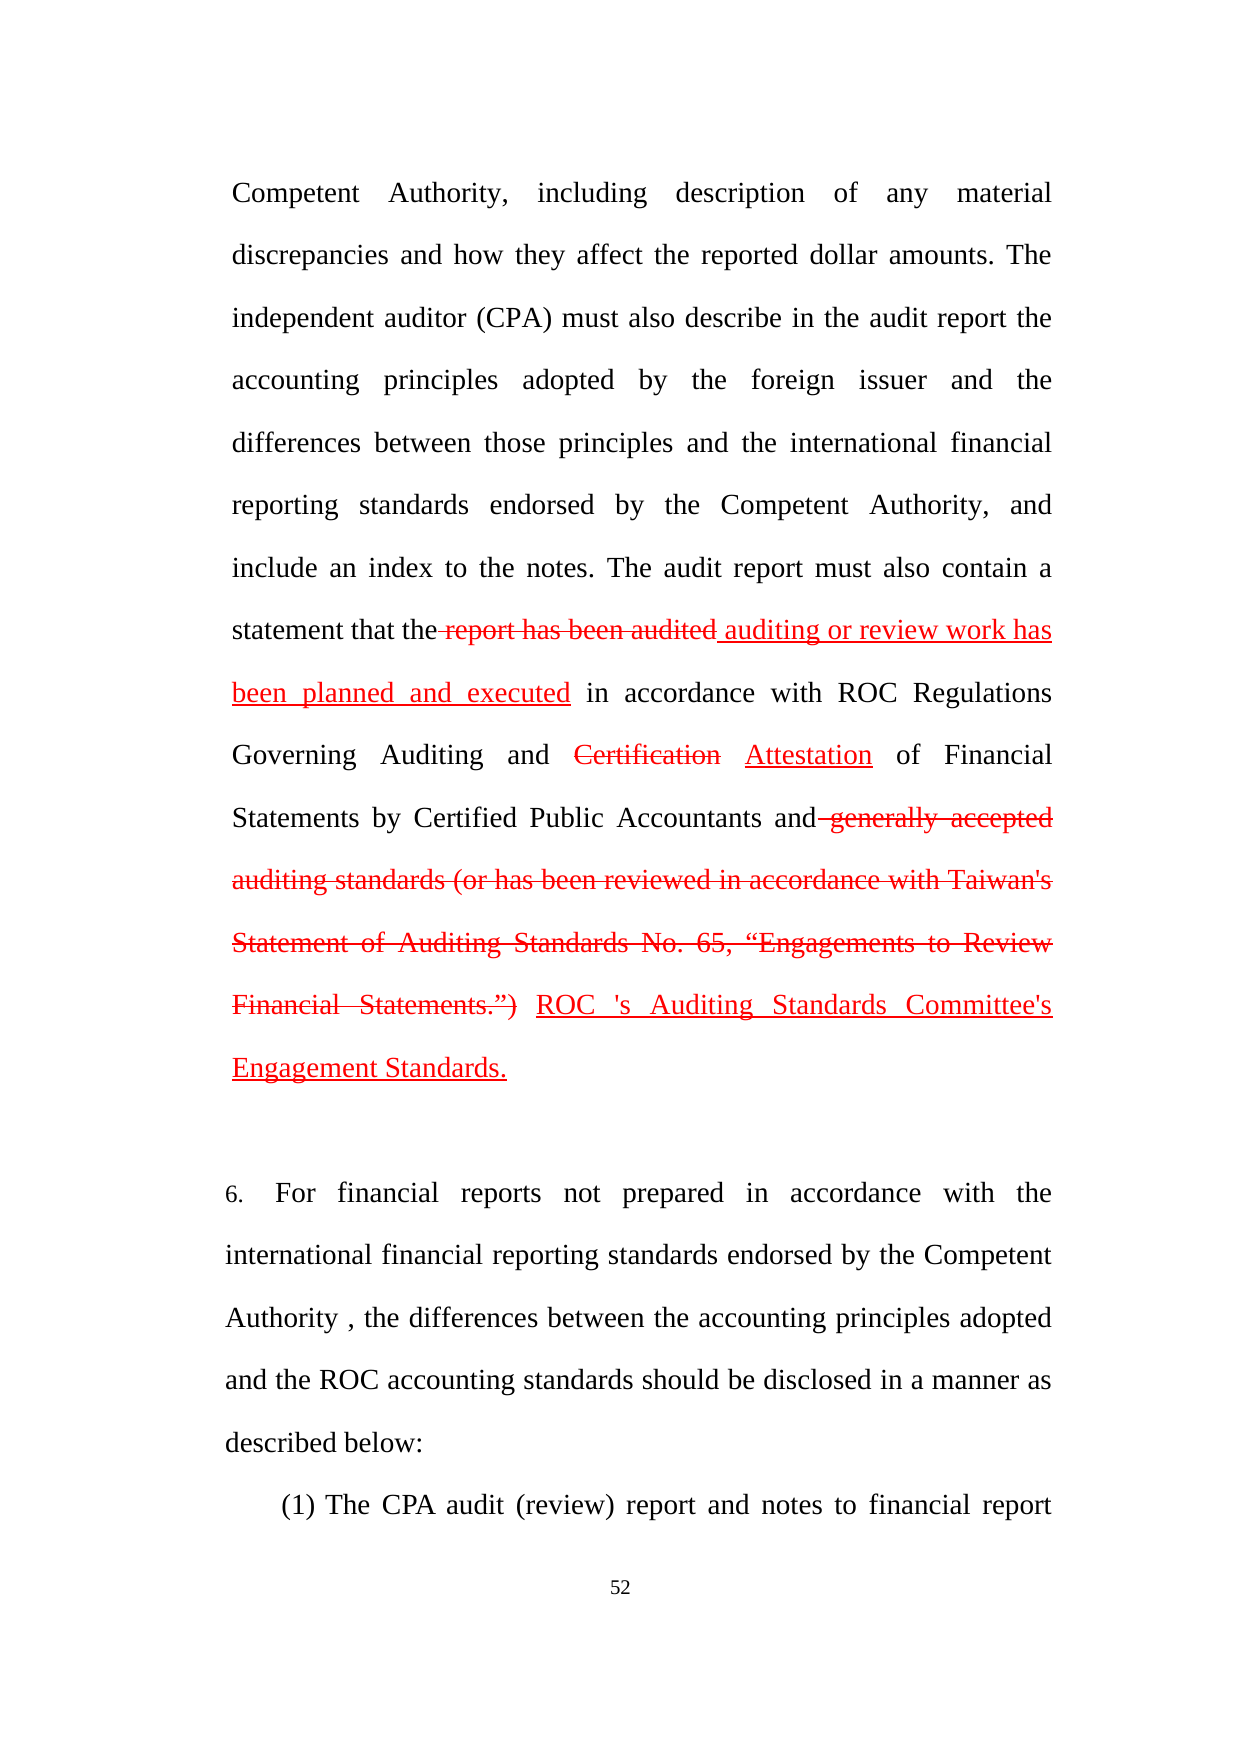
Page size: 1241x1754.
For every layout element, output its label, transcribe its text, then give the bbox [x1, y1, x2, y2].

text (1) The CPA audit (review) report and notes to financial report [281, 1462, 1053, 1525]
text Competent Authority, including description of any material discrepancies and how they affect the reported dollar amounts. The independent auditor (CPA) must also describe in the audit report the accounting principles adopted by the foreign issuer and the differences between those principles and the international financial reporting standards endorsed by the Competent Authority, and include an index to the notes. The audit report must also contain a statement that the report has been audited auditing or review work has been planned and executed in accordance with ROC Regulations Governing Auditing and Certification Attestation of Financial Statements by Certified Public Accountants and generally accepted auditing standards (or has been reviewed in accordance with Taiwan's Statement of Auditing Standards No. 65, “Engagements to Review Financial Statements.”) ROC 's Auditing Standards Committee's Engagement Standards. [187, 150, 1053, 1087]
list For financial reports not prepared in accordance with the international financial reporting standards endorsed by the Competent Authority , the differences between the accounting principles adopted and the ROC accounting standards should be disclosed in a manner as described below: [225, 1150, 1053, 1462]
